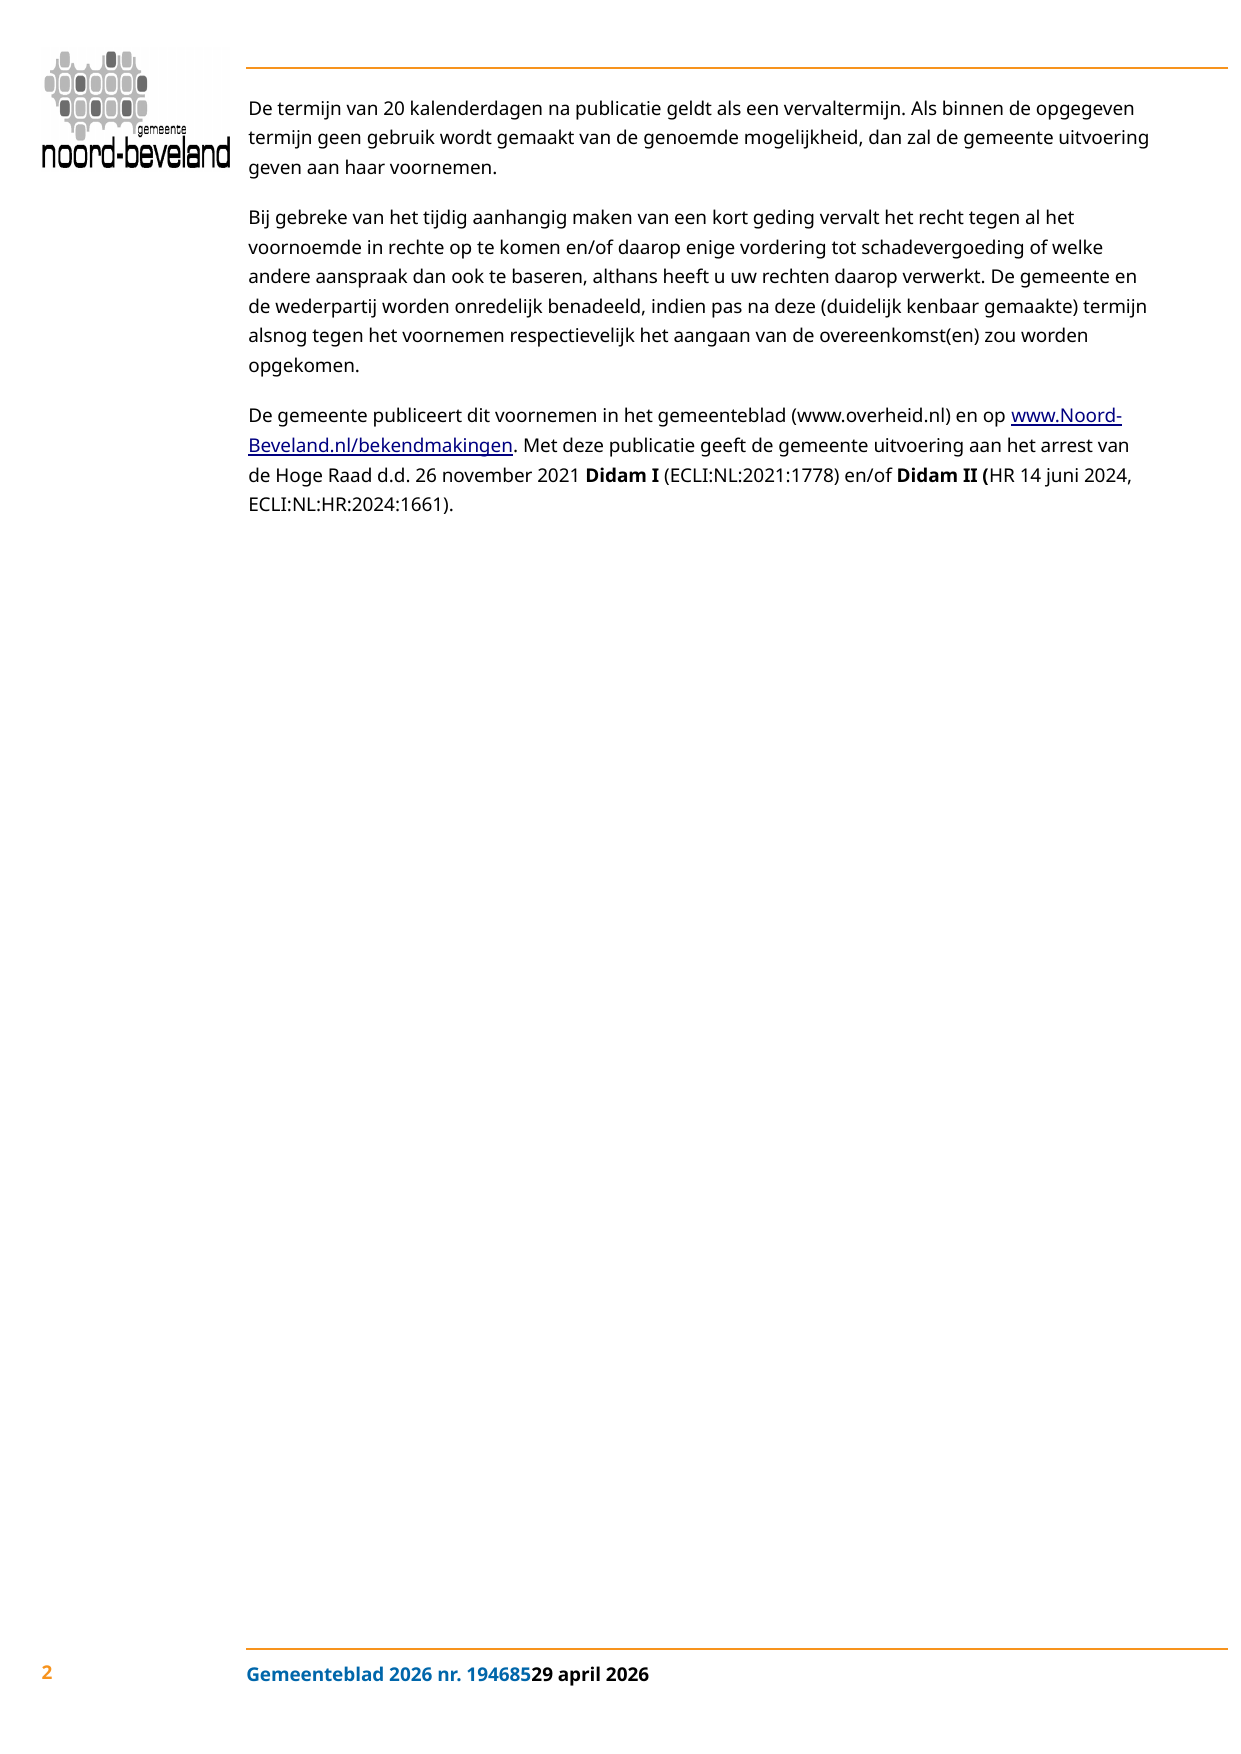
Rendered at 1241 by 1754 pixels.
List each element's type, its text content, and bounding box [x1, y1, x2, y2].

picture [41, 47, 231, 172]
text De termijn van 20 kalenderdagen na publicatie geldt als een vervaltermijn. Als binnen de opgegeven termijn geen gebruik wordt gemaakt van de genoemde mogelijkheid, dan zal de gemeente uitvoering geven aan haar voornemen. [248, 95, 1152, 180]
text Bij gebreke van het tijdig aanhangig maken van een kort geding vervalt het recht tegen al het voornoemde in rechte op te komen en/of daarop enige vordering tot schadevergoeding of welke andere aanspraak dan ook te baseren, althans heeft u uw rechten daarop verwerkt. De gemeente en de wederpartij worden onredelijk benadeeld, indien pas na deze (duidelijk kenbaar gemaakte) termijn alsnog tegen het voornemen respectievelijk het aangaan van de overeenkomst(en) zou worden opgekomen. [248, 204, 1152, 378]
text De gemeente publiceert dit voornemen in het gemeenteblad (www.overheid.nl) en op www.Noord-Beveland.nl/bekendmakingen. Met deze publicatie geeft de gemeente uitvoering aan het arrest van de Hoge Raad d.d. 26 november 2021 Didam I (ECLI:NL:2021:1778) en/of Didam II (HR 14 juni 2024, ECLI:NL:HR:2024:1661). [248, 403, 1152, 517]
